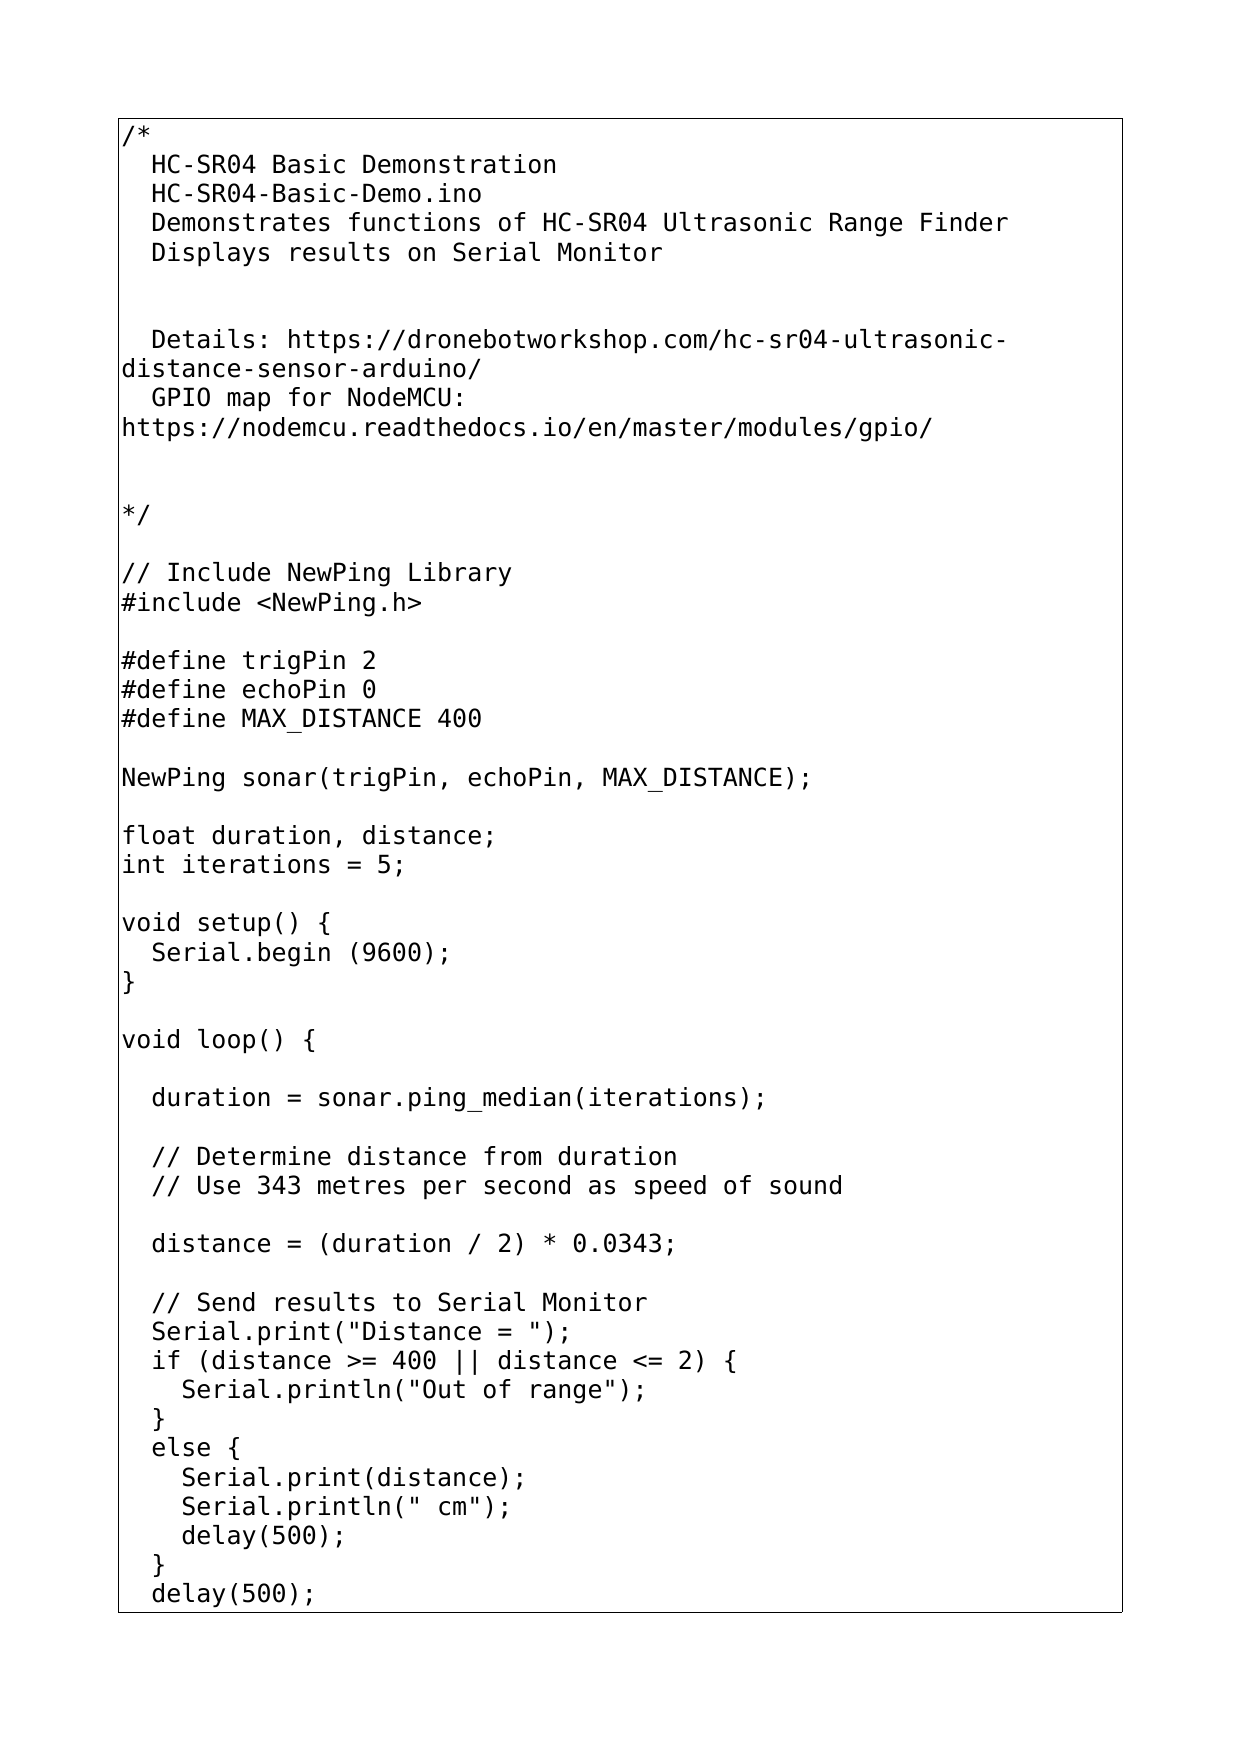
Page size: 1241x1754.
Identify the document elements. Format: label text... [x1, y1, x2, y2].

table_header /* HC-SR04 Basic Demonstration HC-SR04-Basic-Demo.ino Demonstrates functions of HC-SR04 Ultrasonic Range Finder Displays results on Serial Monitor Details: https://dronebotworkshop.com/hc-sr04-ultrasonic-distance-sensor-arduino/ GPIO map for NodeMCU: https://nodemcu.readthedocs.io/en/master/modules/gpio/ */ // Include NewPing Library #include <NewPing.h> #define trigPin 2 #define echoPin 0 #define MAX_DISTANCE 400 NewPing sonar(trigPin, echoPin, MAX_DISTANCE); float duration, distance; int iterations = 5; void setup() { Serial.begin (9600); } void loop() { duration = sonar.ping_median(iterations); // Determine distance from duration // Use 343 metres per second as speed of sound distance = (duration / 2) * 0.0343; // Send results to Serial Monitor Serial.print("Distance = "); if (distance >= 400 || distance <= 2) { Serial.println("Out of range"); } else { Serial.print(distance); Serial.println(" cm"); delay(500); } delay(500); [119, 119, 1122, 1612]
